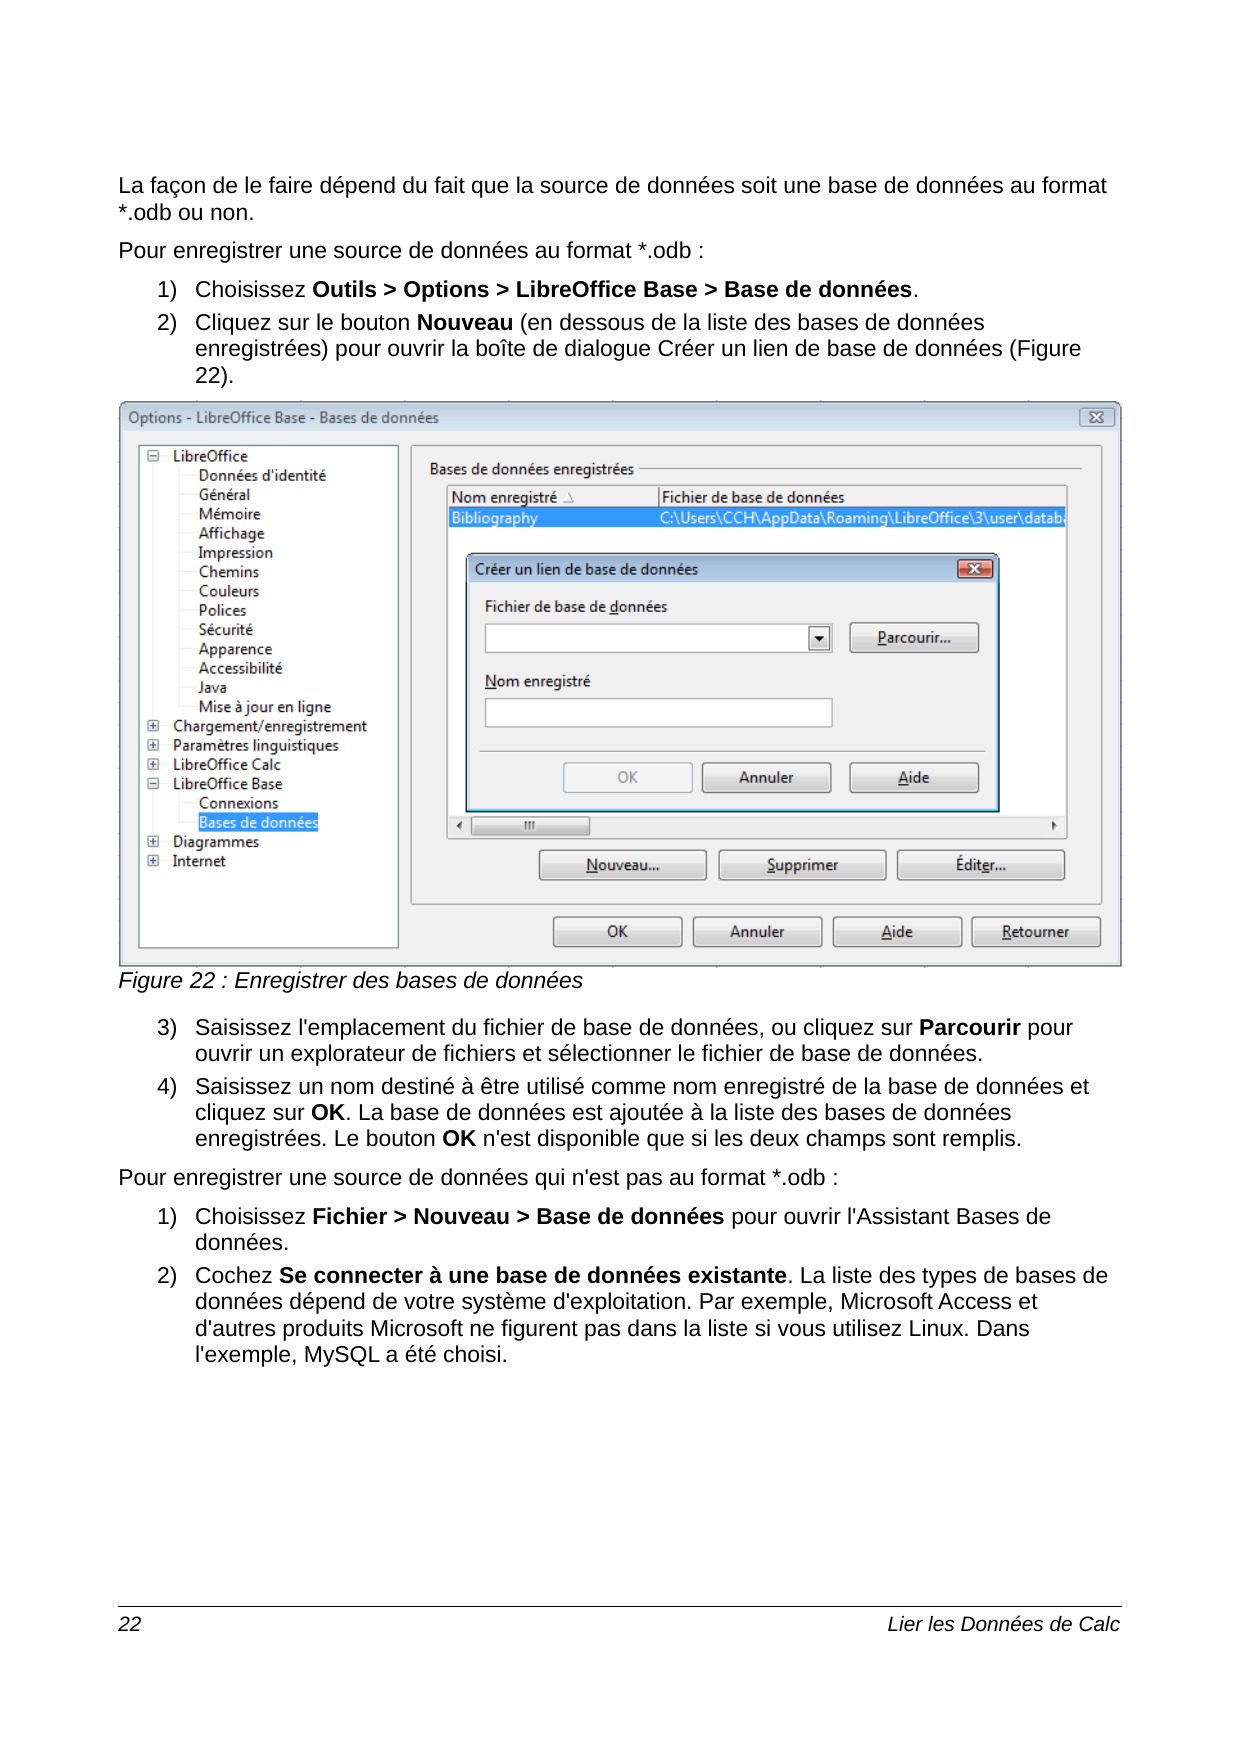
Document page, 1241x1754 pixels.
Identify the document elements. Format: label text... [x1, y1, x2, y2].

text Pour enregistrer une source de données au format *.odb : [118, 237, 1122, 264]
list Cliquez sur le bouton Nouveau (en dessous de la liste des bases de données enregistrées) pour ouvrir la boîte de dialogue Créer un lien de base de données (Figure 22). [177, 309, 1122, 388]
picture [118, 400, 1123, 968]
list Choisissez Outils > Options > LibreOffice Base > Base de données. [177, 276, 1122, 303]
list Choisissez Fichier > Nouveau > Base de données pour ouvrir l'Assistant Bases de données. [177, 1203, 1122, 1256]
list Saisissez un nom destiné à être utilisé comme nom enregistré de la base de données et cliquez sur OK. La base de données est ajoutée à la liste des bases de données enregistrées. Le bouton OK n'est disponible que si les deux champs sont remplis. [177, 1073, 1122, 1152]
text Figure 22 : Enregistrer des bases de données [118, 968, 1122, 994]
text Pour enregistrer une source de données qui n'est pas au format *.odb : [118, 1164, 1122, 1191]
text La façon de le faire dépend du fait que la source de données soit une base de données au format *.odb ou non. [118, 172, 1122, 225]
list Saisissez l'emplacement du fichier de base de données, ou cliquez sur Parcourir pour ouvrir un explorateur de fichiers et sélectionner le fichier de base de données. [177, 1014, 1122, 1066]
list Cochez Se connecter à une base de données existante. La liste des types de bases de données dépend de votre système d'exploitation. Par exemple, Microsoft Access et d'autres produits Microsoft ne figurent pas dans la liste si vous utilisez Linux. Dans l'exemple, MySQL a été choisi. [177, 1262, 1122, 1367]
